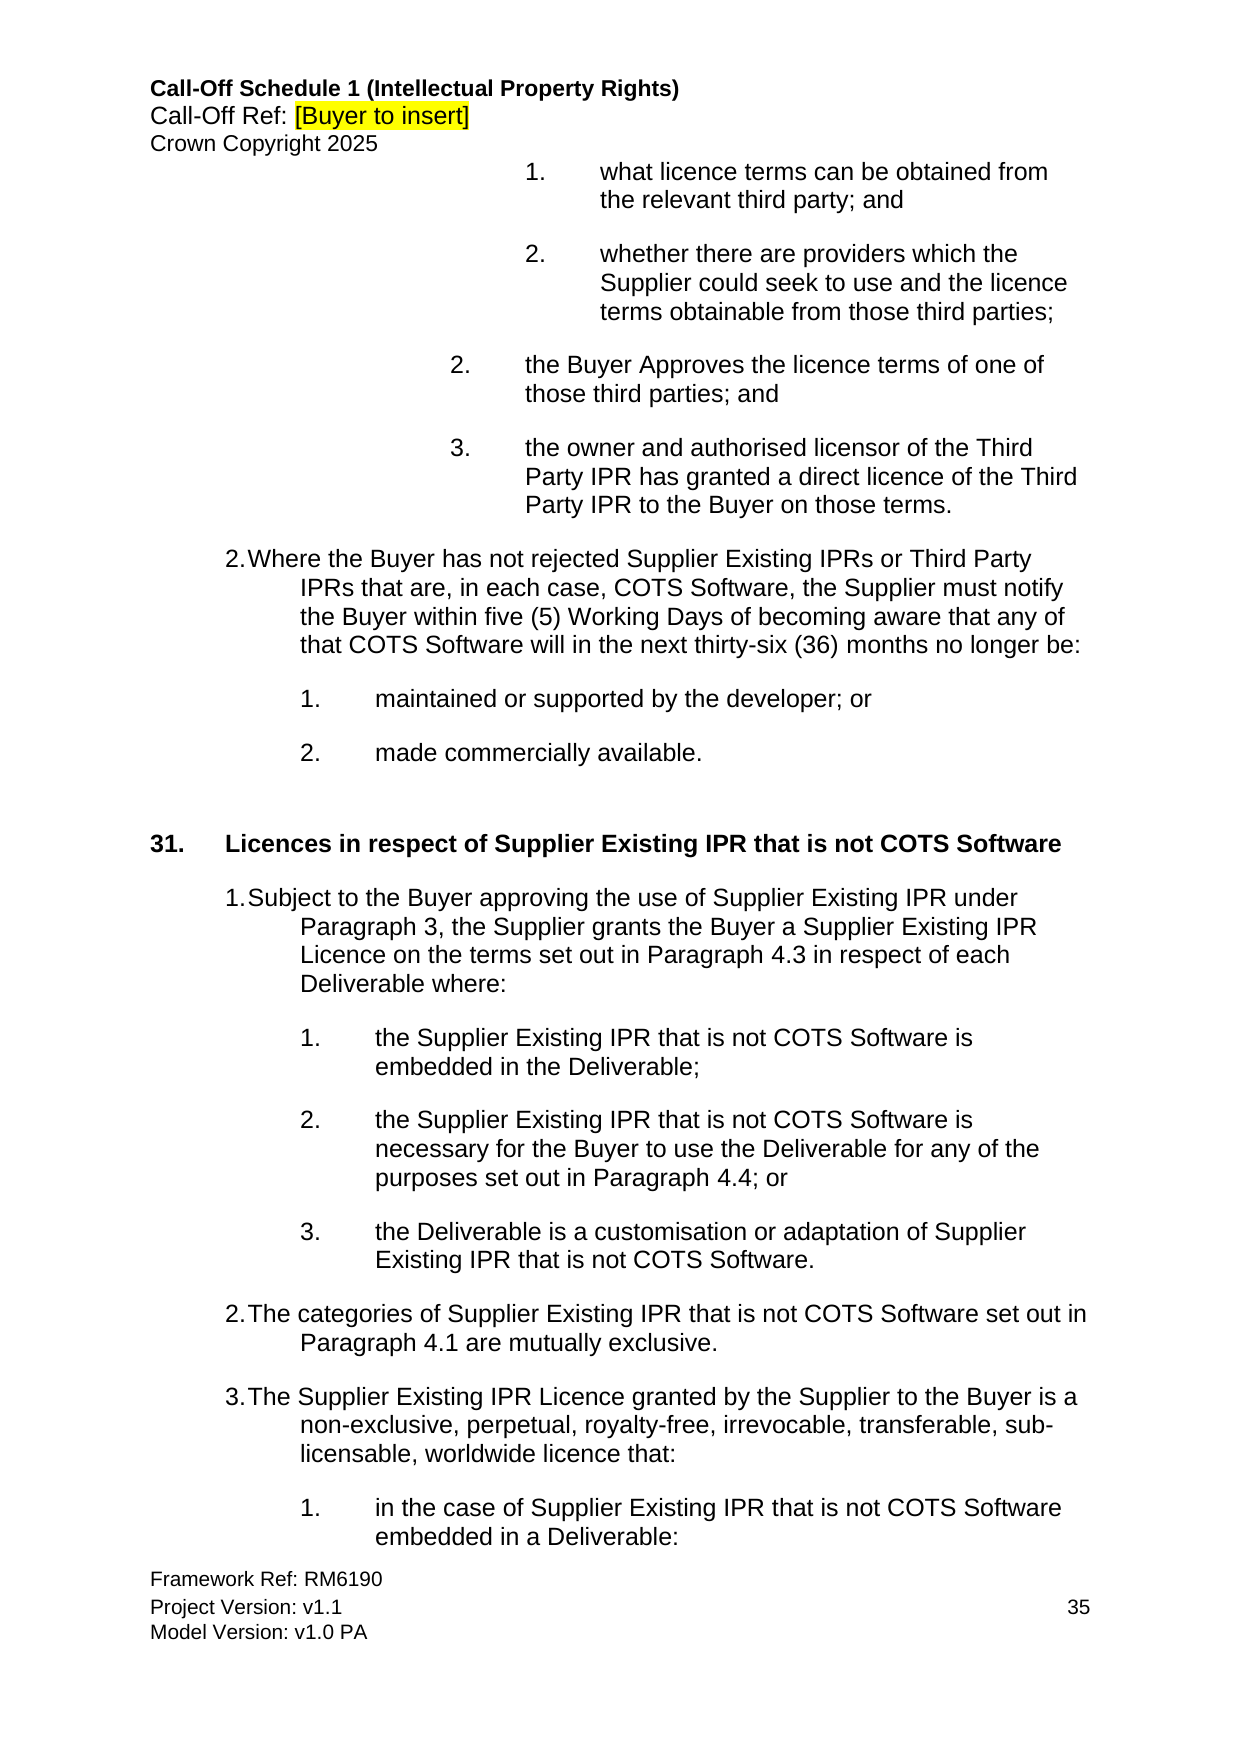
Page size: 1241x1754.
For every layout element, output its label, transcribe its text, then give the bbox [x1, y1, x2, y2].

subtitle what licence terms can be obtained from the relevant third party; and [525, 156, 1090, 214]
subtitle Where the Buyer has not rejected Supplier Existing IPRs or Third Party IPRs that are, in each case, COTS Software, the Supplier must notify the Buyer within five (5) Working Days of becoming aware that any of that COTS Software will in the next thirty-six (36) months no longer be: [225, 544, 1090, 659]
subtitle the Buyer Approves the licence terms of one of those third parties; and [450, 350, 1090, 408]
subtitle The categories of Supplier Existing IPR that is not COTS Software set out in Paragraph 4.1 are mutually exclusive. [225, 1299, 1090, 1356]
subtitle maintained or supported by the developer; or [300, 684, 1090, 713]
subtitle The Supplier Existing IPR Licence granted by the Supplier to the Buyer is a non-exclusive, perpetual, royalty-free, irrevocable, transferable, sub-licensable, worldwide licence that: [225, 1381, 1090, 1468]
subtitle the Supplier Existing IPR that is not COTS Software is necessary for the Buyer to use the Deliverable for any of the purposes set out in Paragraph 4.4; or [300, 1105, 1090, 1191]
subtitle the owner and authorised licensor of the Third Party IPR has granted a direct licence of the Third Party IPR to the Buyer on those terms. [450, 433, 1090, 519]
subtitle the Deliverable is a customisation or adaptation of Supplier Existing IPR that is not COTS Software. [300, 1216, 1090, 1274]
subtitle made commercially available. [300, 738, 1090, 766]
subtitle whether there are providers which the Supplier could seek to use and the licence terms obtainable from those third parties; [525, 239, 1090, 325]
subtitle in the case of Supplier Existing IPR that is not COTS Software embedded in a Deliverable: [300, 1493, 1090, 1550]
subtitle Licences in respect of Supplier Existing IPR that is not COTS Software [150, 829, 1090, 858]
subtitle the Supplier Existing IPR that is not COTS Software is embedded in the Deliverable; [300, 1023, 1090, 1080]
subtitle Subject to the Buyer approving the use of Supplier Existing IPR under Paragraph 3, the Supplier grants the Buyer a Supplier Existing IPR Licence on the terms set out in Paragraph 4.3 in respect of each Deliverable where: [225, 883, 1090, 998]
